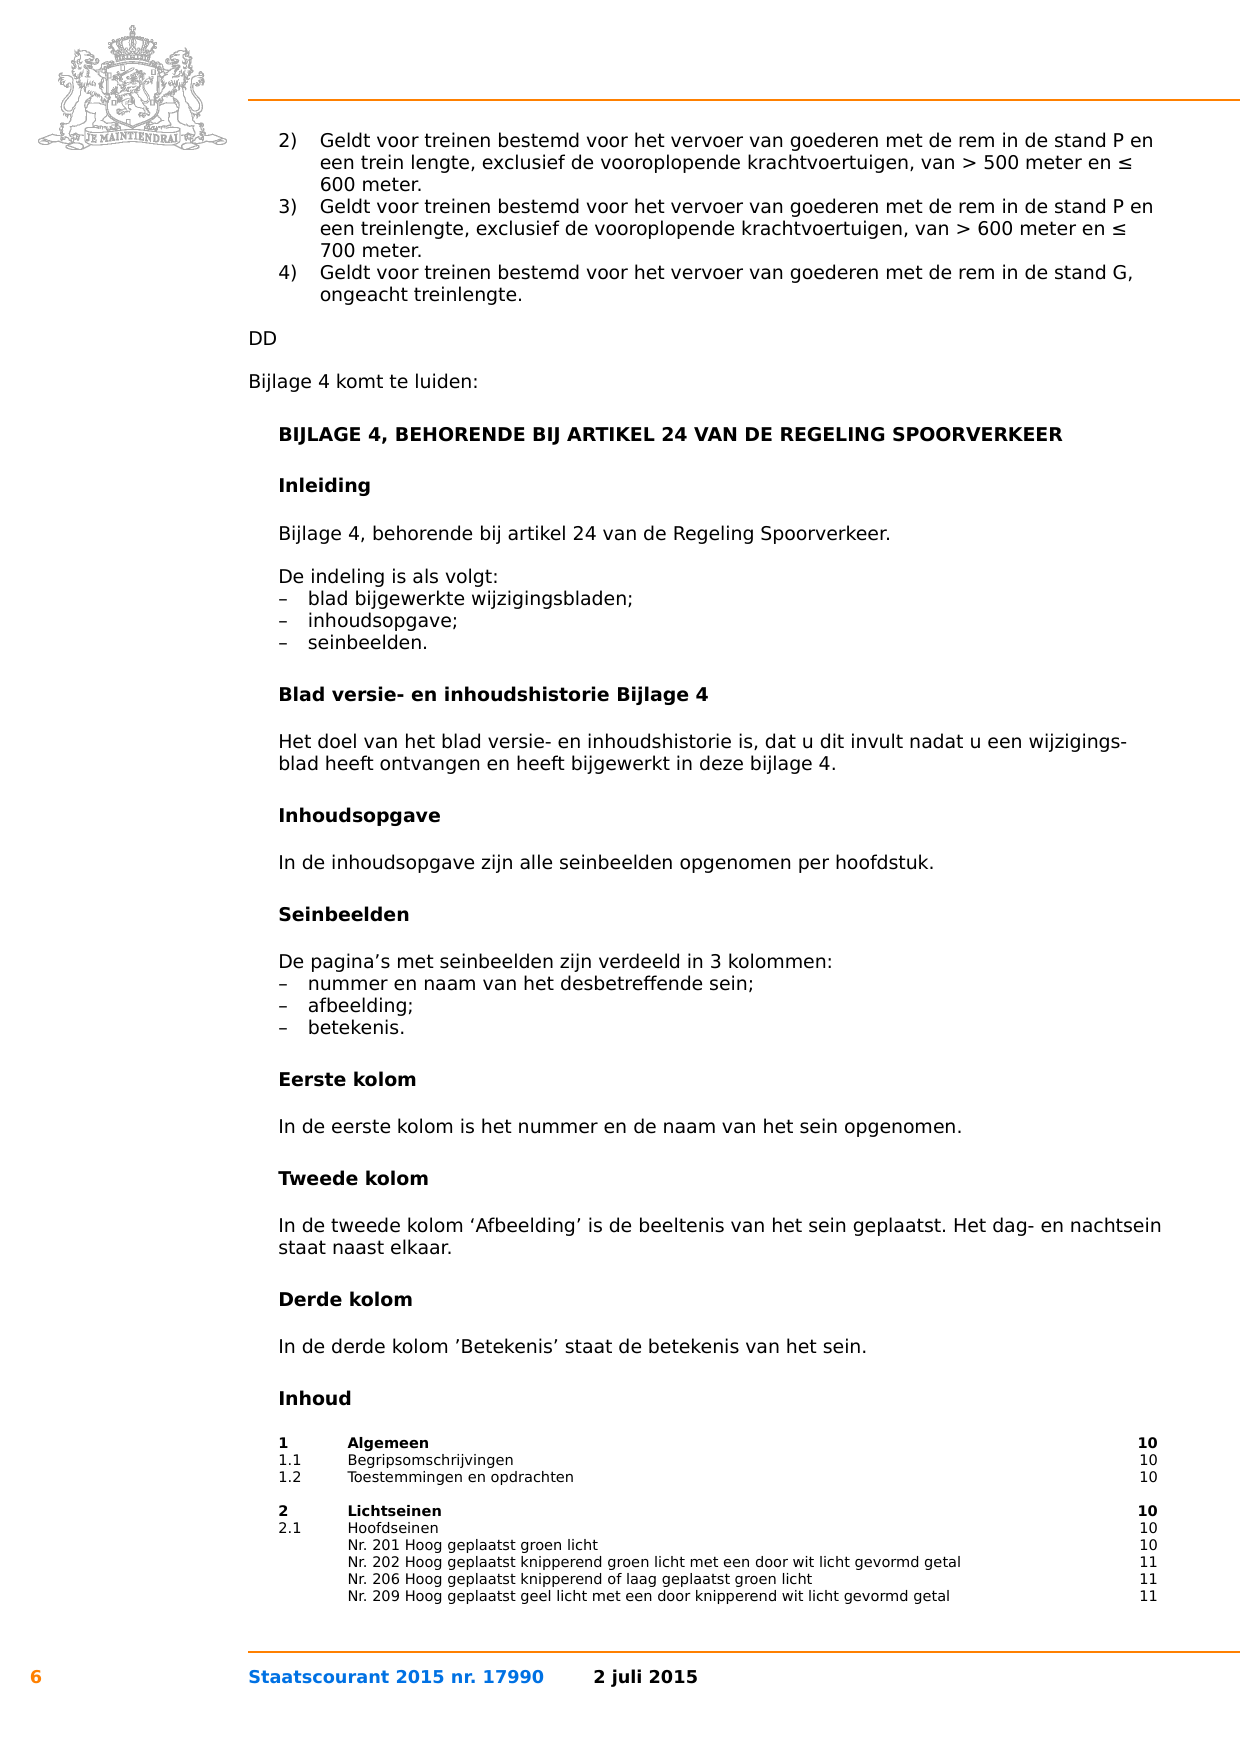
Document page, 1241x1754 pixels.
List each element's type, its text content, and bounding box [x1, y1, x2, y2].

text De pagina’s met seinbeelden zijn verdeeld in 3 kolommen: [278, 951, 1163, 973]
table_cell [278, 1486, 341, 1503]
table_cell 10 [1067, 1469, 1163, 1486]
text 4) Geldt voor treinen bestemd voor het vervoer van goederen met de rem in de stand G, ongeacht treinlengte. [278, 262, 1163, 306]
table_cell 10 [1067, 1452, 1163, 1469]
table_cell Begripsomschrijvingen [341, 1452, 1067, 1469]
table_cell 11 [1067, 1554, 1163, 1571]
text 2) Geldt voor treinen bestemd voor het vervoer van goederen met de rem in de stand P en een trein lengte, exclusief de vooroplopende krachtvoertuigen, van > 500 meter en ≤ 600 meter. [278, 130, 1163, 196]
text 3) Geldt voor treinen bestemd voor het vervoer van goederen met de rem in de stand P en een treinlengte, exclusief de vooroplopende krachtvoertuigen, van > 600 meter en ≤ 700 meter. [278, 196, 1163, 262]
table_cell Nr. 206 Hoog geplaatst knipperend of laag geplaatst groen licht [341, 1571, 1067, 1588]
subtitle Seinbeelden [278, 904, 1163, 926]
text In de derde kolom ’Betekenis’ staat de betekenis van het sein. [278, 1336, 1163, 1358]
subtitle Eerste kolom [278, 1069, 1163, 1091]
text In de inhoudsopgave zijn alle seinbeelden opgenomen per hoofdstuk. [278, 852, 1163, 874]
picture [38, 25, 227, 150]
subtitle Inhoud [278, 1388, 1163, 1410]
text In de eerste kolom is het nummer en de naam van het sein opgenomen. [278, 1116, 1163, 1138]
table_header 10 [1067, 1435, 1163, 1452]
text In de tweede kolom ‘Afbeelding’ is de beeltenis van het sein geplaatst. Het dag- en nachtsein staat naast elkaar. [278, 1215, 1163, 1259]
text Het doel van het blad versie- en inhoudshistorie is, dat u dit invult nadat u een wijzigings-blad heeft ontvangen en heeft bijgewerkt in deze bijlage 4. [278, 731, 1163, 775]
table_cell Toestemmingen en opdrachten [341, 1469, 1067, 1486]
table_cell Hoofdseinen [341, 1520, 1067, 1537]
table_cell 1.1 [278, 1452, 341, 1469]
text – afbeelding; [278, 995, 1163, 1017]
subtitle Inleiding [278, 475, 1163, 497]
text – inhoudsopgave; [278, 610, 1163, 632]
text – betekenis. [278, 1017, 1163, 1039]
subtitle Derde kolom [278, 1289, 1163, 1311]
table_cell [278, 1554, 341, 1571]
table_cell [278, 1588, 341, 1604]
table_cell 1.2 [278, 1469, 341, 1486]
table_cell 11 [1067, 1588, 1163, 1604]
table_cell 2.1 [278, 1520, 341, 1537]
text Bijlage 4 komt te luiden: [248, 371, 1163, 393]
table_cell 10 [1067, 1520, 1163, 1537]
table_cell Nr. 202 Hoog geplaatst knipperend groen licht met een door wit licht gevormd getal [341, 1554, 1067, 1571]
text – seinbeelden. [278, 632, 1163, 654]
table_cell 2 [278, 1503, 341, 1520]
table_cell 11 [1067, 1571, 1163, 1588]
table_cell Nr. 209 Hoog geplaatst geel licht met een door knipperend wit licht gevormd getal [341, 1588, 1067, 1604]
table_cell [278, 1537, 341, 1554]
text Bijlage 4, behorende bij artikel 24 van de Regeling Spoorverkeer. [278, 522, 1163, 544]
text De indeling is als volgt: [278, 566, 1163, 588]
text – nummer en naam van het desbetreffende sein; [278, 973, 1163, 995]
subtitle Tweede kolom [278, 1168, 1163, 1190]
subtitle BIJLAGE 4, BEHORENDE BIJ ARTIKEL 24 VAN DE REGELING SPOORVERKEER [278, 423, 1163, 445]
table_header 1 [278, 1435, 341, 1452]
table_cell 10 [1067, 1537, 1163, 1554]
table_cell Nr. 201 Hoog geplaatst groen licht [341, 1537, 1067, 1554]
text DD [248, 328, 1163, 349]
subtitle Inhoudsopgave [278, 805, 1163, 827]
table_cell [341, 1486, 1067, 1503]
table_cell Lichtseinen [341, 1503, 1067, 1520]
table_header Algemeen [341, 1435, 1067, 1452]
text – blad bijgewerkte wijzigingsbladen; [278, 588, 1163, 610]
table_cell 10 [1067, 1503, 1163, 1520]
table_cell [1067, 1486, 1163, 1503]
table_cell [278, 1571, 341, 1588]
subtitle Blad versie- en inhoudshistorie Bijlage 4 [278, 684, 1163, 706]
